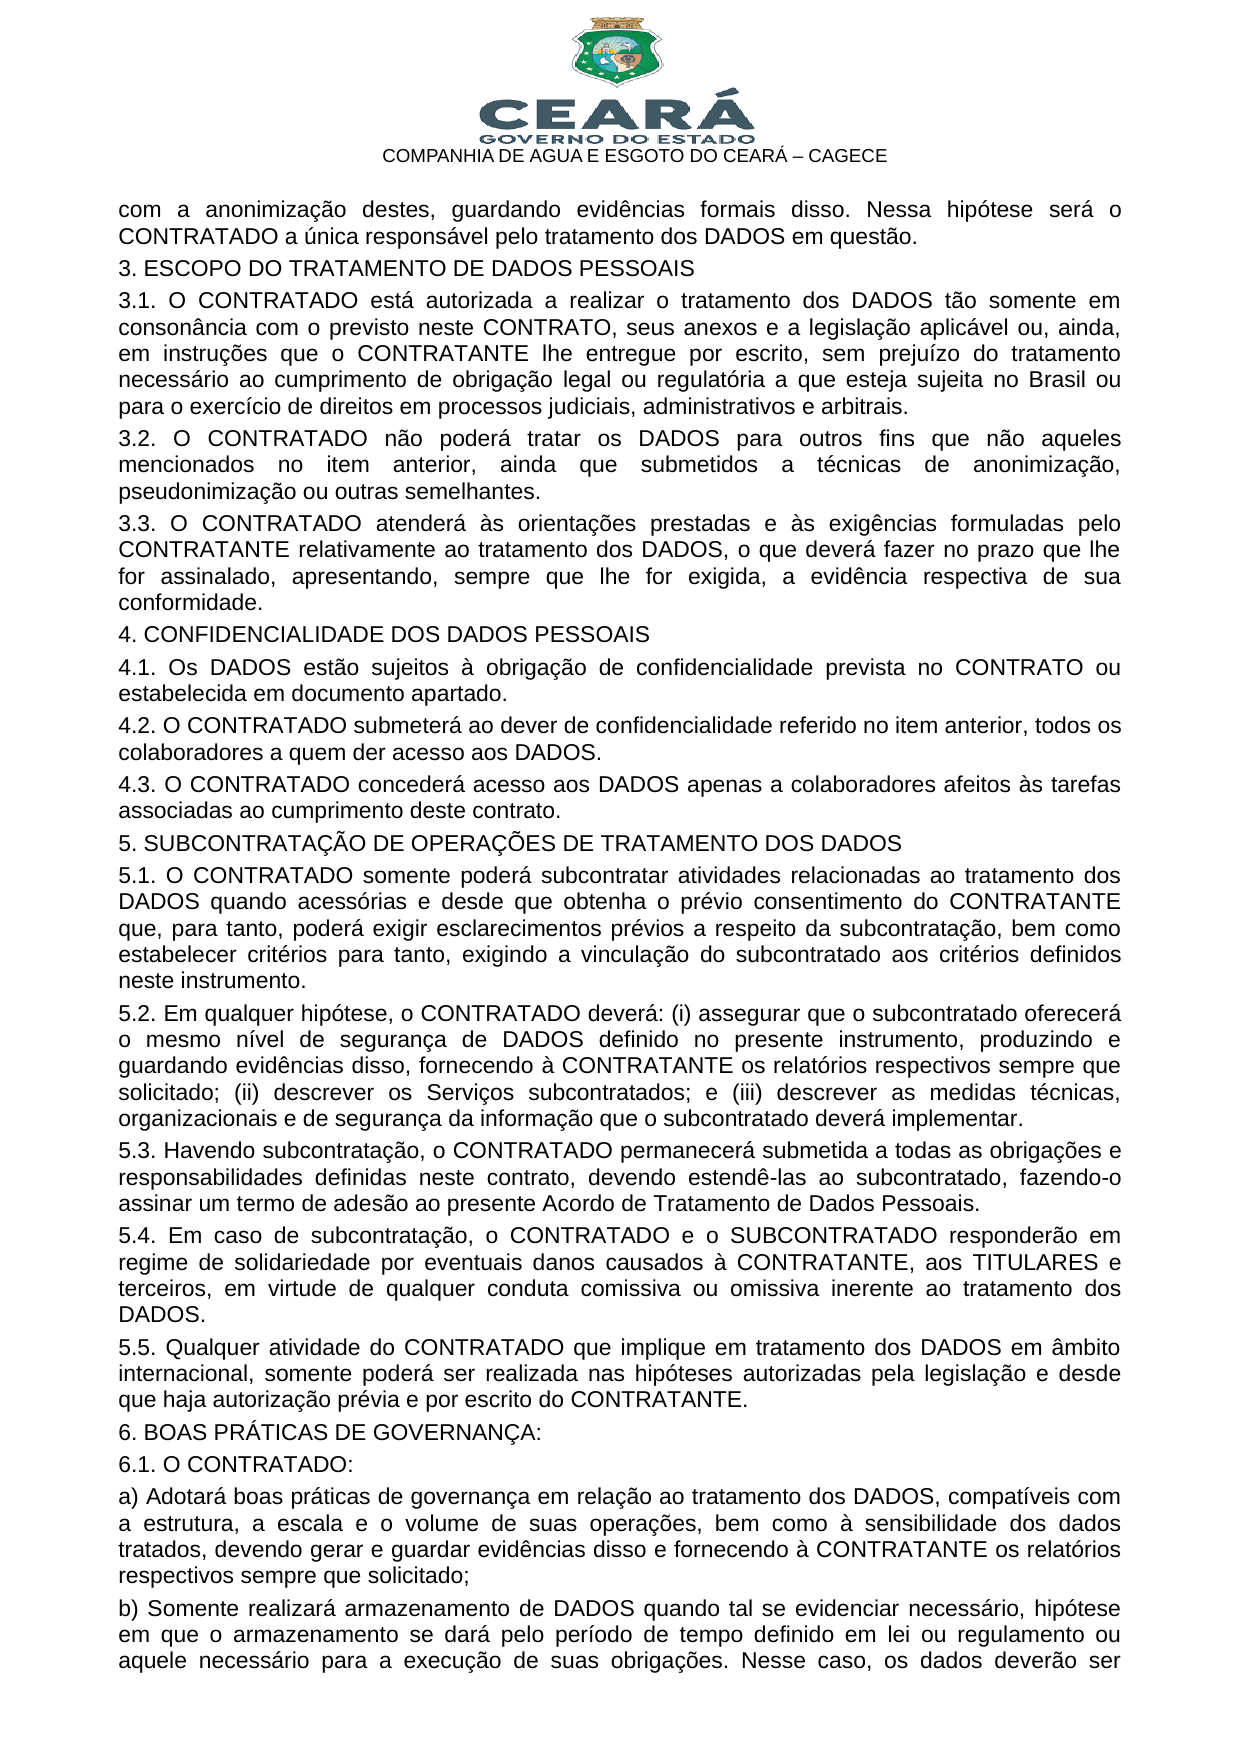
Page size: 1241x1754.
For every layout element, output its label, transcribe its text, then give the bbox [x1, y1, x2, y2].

text 3.3. O CONTRATADO atenderá às orientações prestadas e às exigências formuladas pelo CONTRATANTE relativamente ao tratamento dos DADOS, o que deverá fazer no prazo que lhe for assinalado, apresentando, sempre que lhe for exigida, a evidência respectiva de sua conformidade. [118, 510, 1122, 615]
text 5.2. Em qualquer hipótese, o CONTRATADO deverá: (i) assegurar que o subcontratado oferecerá o mesmo nível de segurança de DADOS definido no presente instrumento, produzindo e guardando evidências disso, fornecendo à CONTRATANTE os relatórios respectivos sempre que solicitado; (ii) descrever os Serviços subcontratados; e (iii) descrever as medidas técnicas, organizacionais e de segurança da informação que o subcontratado deverá implementar. [118, 999, 1122, 1131]
text a) Adotará boas práticas de governança em relação ao tratamento dos DADOS, compatíveis com a estrutura, a escala e o volume de suas operações, bem como à sensibilidade dos dados tratados, devendo gerar e guardar evidências disso e fornecendo à CONTRATANTE os relatórios respectivos sempre que solicitado; [118, 1483, 1122, 1589]
text 6.1. O CONTRATADO: [118, 1451, 1122, 1477]
text 4.2. O CONTRATADO submeterá ao dever de confidencialidade referido no item anterior, todos os colaboradores a quem der acesso aos DADOS. [118, 712, 1122, 765]
text com a anonimização destes, guardando evidências formais disso. Nessa hipótese será o CONTRATADO a única responsável pelo tratamento dos DADOS em questão. [118, 196, 1122, 249]
text 5.4. Em caso de subcontratação, o CONTRATADO e o SUBCONTRATADO responderão em regime de solidariedade por eventuais danos causados à CONTRATANTE, aos TITULARES e terceiros, em virtude de qualquer conduta comissiva ou omissiva inerente ao tratamento dos DADOS. [118, 1222, 1122, 1328]
text 3. ESCOPO DO TRATAMENTO DE DADOS PESSOAIS [118, 255, 1122, 281]
text 6. BOAS PRÁTICAS DE GOVERNANÇA: [118, 1419, 1122, 1445]
picture [453, 12, 782, 148]
text 5.1. O CONTRATADO somente poderá subcontratar atividades relacionadas ao tratamento dos DADOS quando acessórias e desde que obtenha o prévio consentimento do CONTRATANTE que, para tanto, poderá exigir esclarecimentos prévios a respeito da subcontratação, bem como estabelecer critérios para tanto, exigindo a vinculação do subcontratado aos critérios definidos neste instrumento. [118, 862, 1122, 994]
text 5.3. Havendo subcontratação, o CONTRATADO permanecerá submetida a todas as obrigações e responsabilidades definidas neste contrato, devendo estendê-las ao subcontratado, fazendo-o assinar um termo de adesão ao presente Acordo de Tratamento de Dados Pessoais. [118, 1137, 1122, 1216]
text 5.5. Qualquer atividade do CONTRATADO que implique em tratamento dos DADOS em âmbito internacional, somente poderá ser realizada nas hipóteses autorizadas pela legislação e desde que haja autorização prévia e por escrito do CONTRATANTE. [118, 1334, 1122, 1413]
text 4. CONFIDENCIALIDADE DOS DADOS PESSOAIS [118, 621, 1122, 648]
text 5. SUBCONTRATAÇÃO DE OPERAÇÕES DE TRATAMENTO DOS DADOS [118, 829, 1122, 856]
text b) Somente realizará armazenamento de DADOS quando tal se evidenciar necessário, hipótese em que o armazenamento se dará pelo período de tempo definido em lei ou regulamento ou aquele necessário para a execução de suas obrigações. Nesse caso, os dados deverão ser [118, 1594, 1122, 1674]
text 3.1. O CONTRATADO está autorizada a realizar o tratamento dos DADOS tão somente em consonância com o previsto neste CONTRATO, seus anexos e a legislação aplicável ou, ainda, em instruções que o CONTRATANTE lhe entregue por escrito, sem prejuízo do tratamento necessário ao cumprimento de obrigação legal ou regulatória a que esteja sujeita no Brasil ou para o exercício de direitos em processos judiciais, administrativos e arbitrais. [118, 287, 1122, 419]
text 4.3. O CONTRATADO concederá acesso aos DADOS apenas a colaboradores afeitos às tarefas associadas ao cumprimento deste contrato. [118, 771, 1122, 824]
text 3.2. O CONTRATADO não poderá tratar os DADOS para outros fins que não aqueles mencionados no item anterior, ainda que submetidos a técnicas de anonimização, pseudonimização ou outras semelhantes. [118, 425, 1122, 504]
text 4.1. Os DADOS estão sujeitos à obrigação de confidencialidade prevista no CONTRATO ou estabelecida em documento apartado. [118, 654, 1122, 706]
